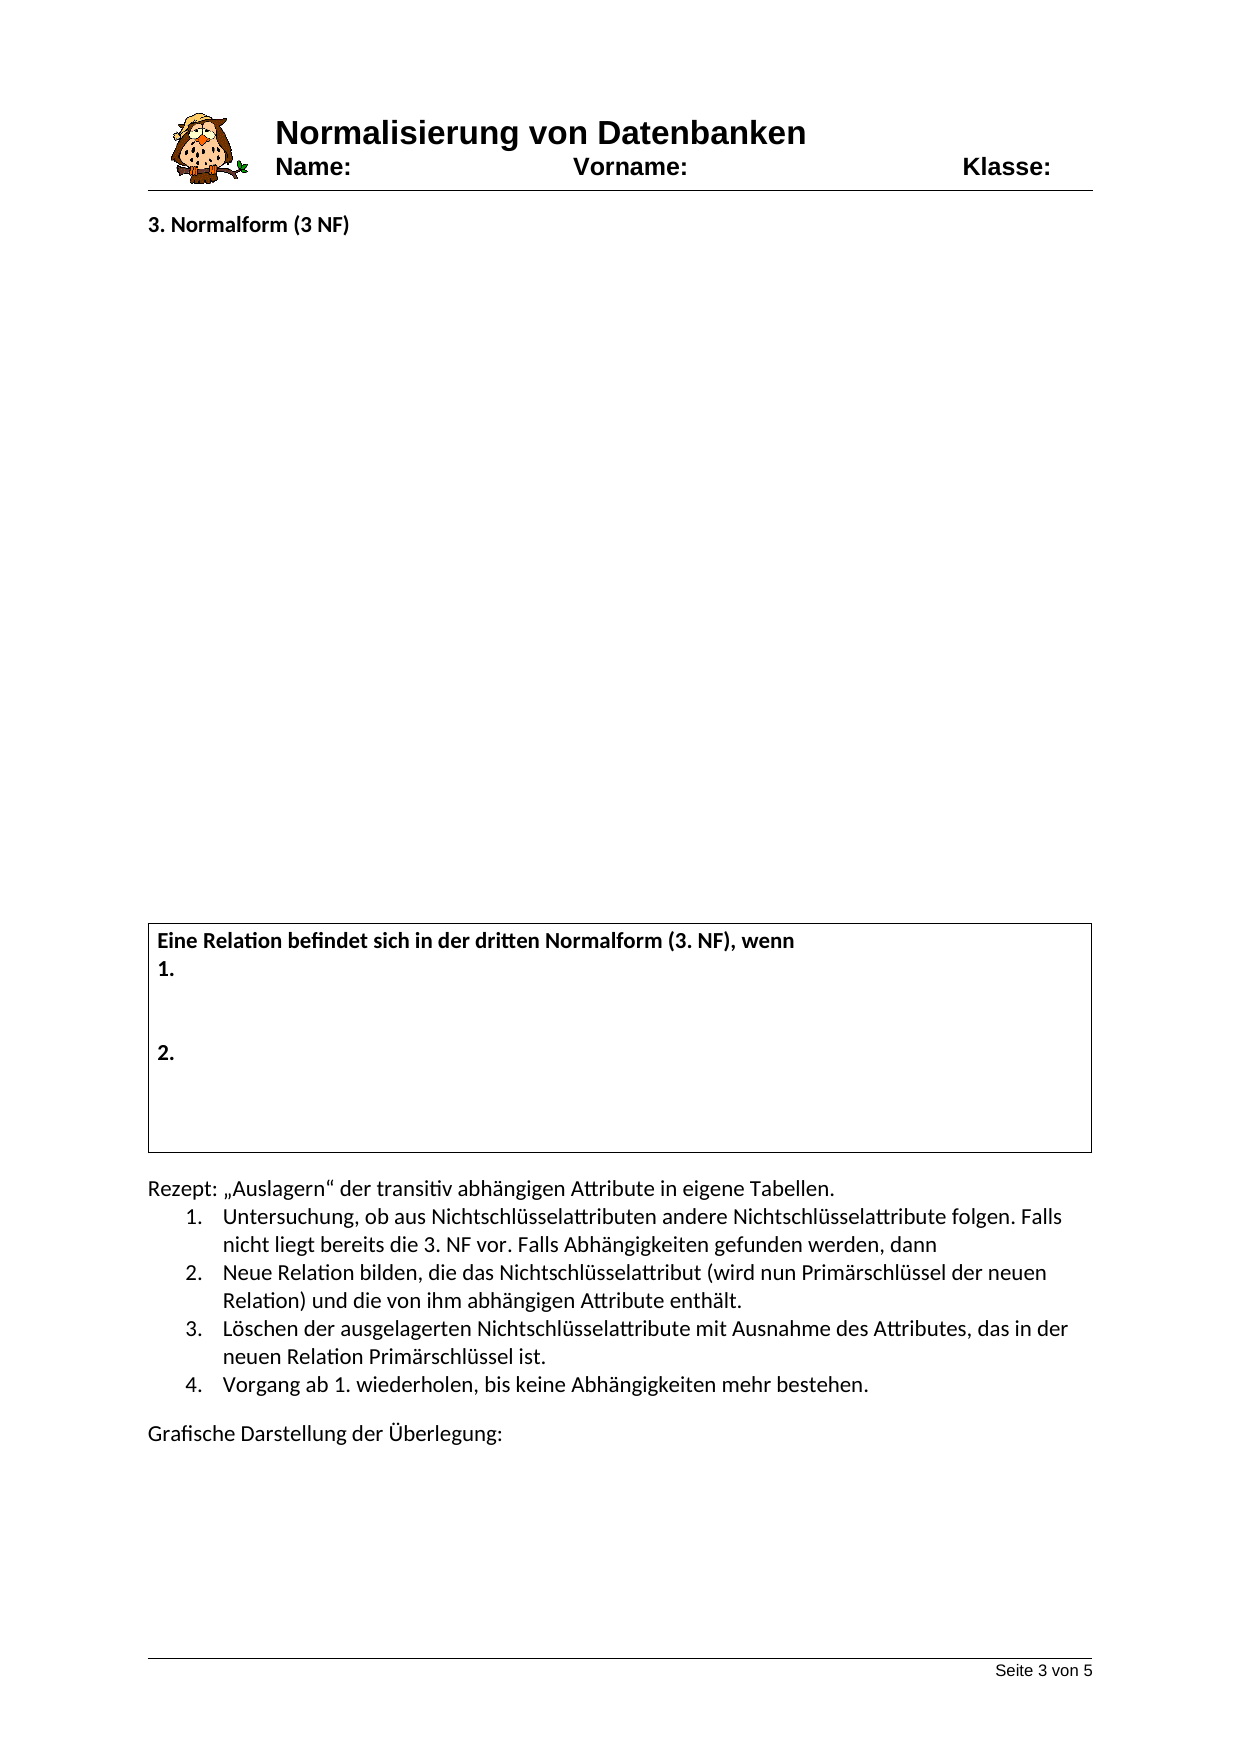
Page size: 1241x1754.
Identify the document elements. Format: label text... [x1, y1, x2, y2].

list Löschen der ausgelagerten Nichtschlüsselattribute mit Ausnahme des Attributes, das in der neuen Relation Primärschlüssel ist. [185, 1314, 1092, 1371]
text Eine Relation befindet sich in der dritten Normalform (3. NF), wenn [149, 924, 1091, 954]
list Neue Relation bilden, die das Nichtschlüsselattribut (wird nun Primärschlüssel der neuen Relation) und die von ihm abhängigen Attribute enthält. [185, 1258, 1092, 1314]
text Rezept: „Auslagern“ der transitiv abhängigen Attribute in eigene Tabellen. [148, 1174, 1092, 1202]
picture [158, 103, 253, 190]
text 3. Normalform (3 NF) [148, 210, 1092, 238]
text Grafische Darstellung der Überlegung: [148, 1419, 1092, 1447]
list Vorgang ab 1. wiederholen, bis keine Abhängigkeiten mehr bestehen. [185, 1371, 1092, 1398]
list Untersuchung, ob aus Nichtschlüsselattributen andere Nichtschlüsselattribute folgen. Falls nicht liegt bereits die 3. NF vor. Falls Abhängigkeiten gefunden werden, dann [185, 1202, 1092, 1258]
